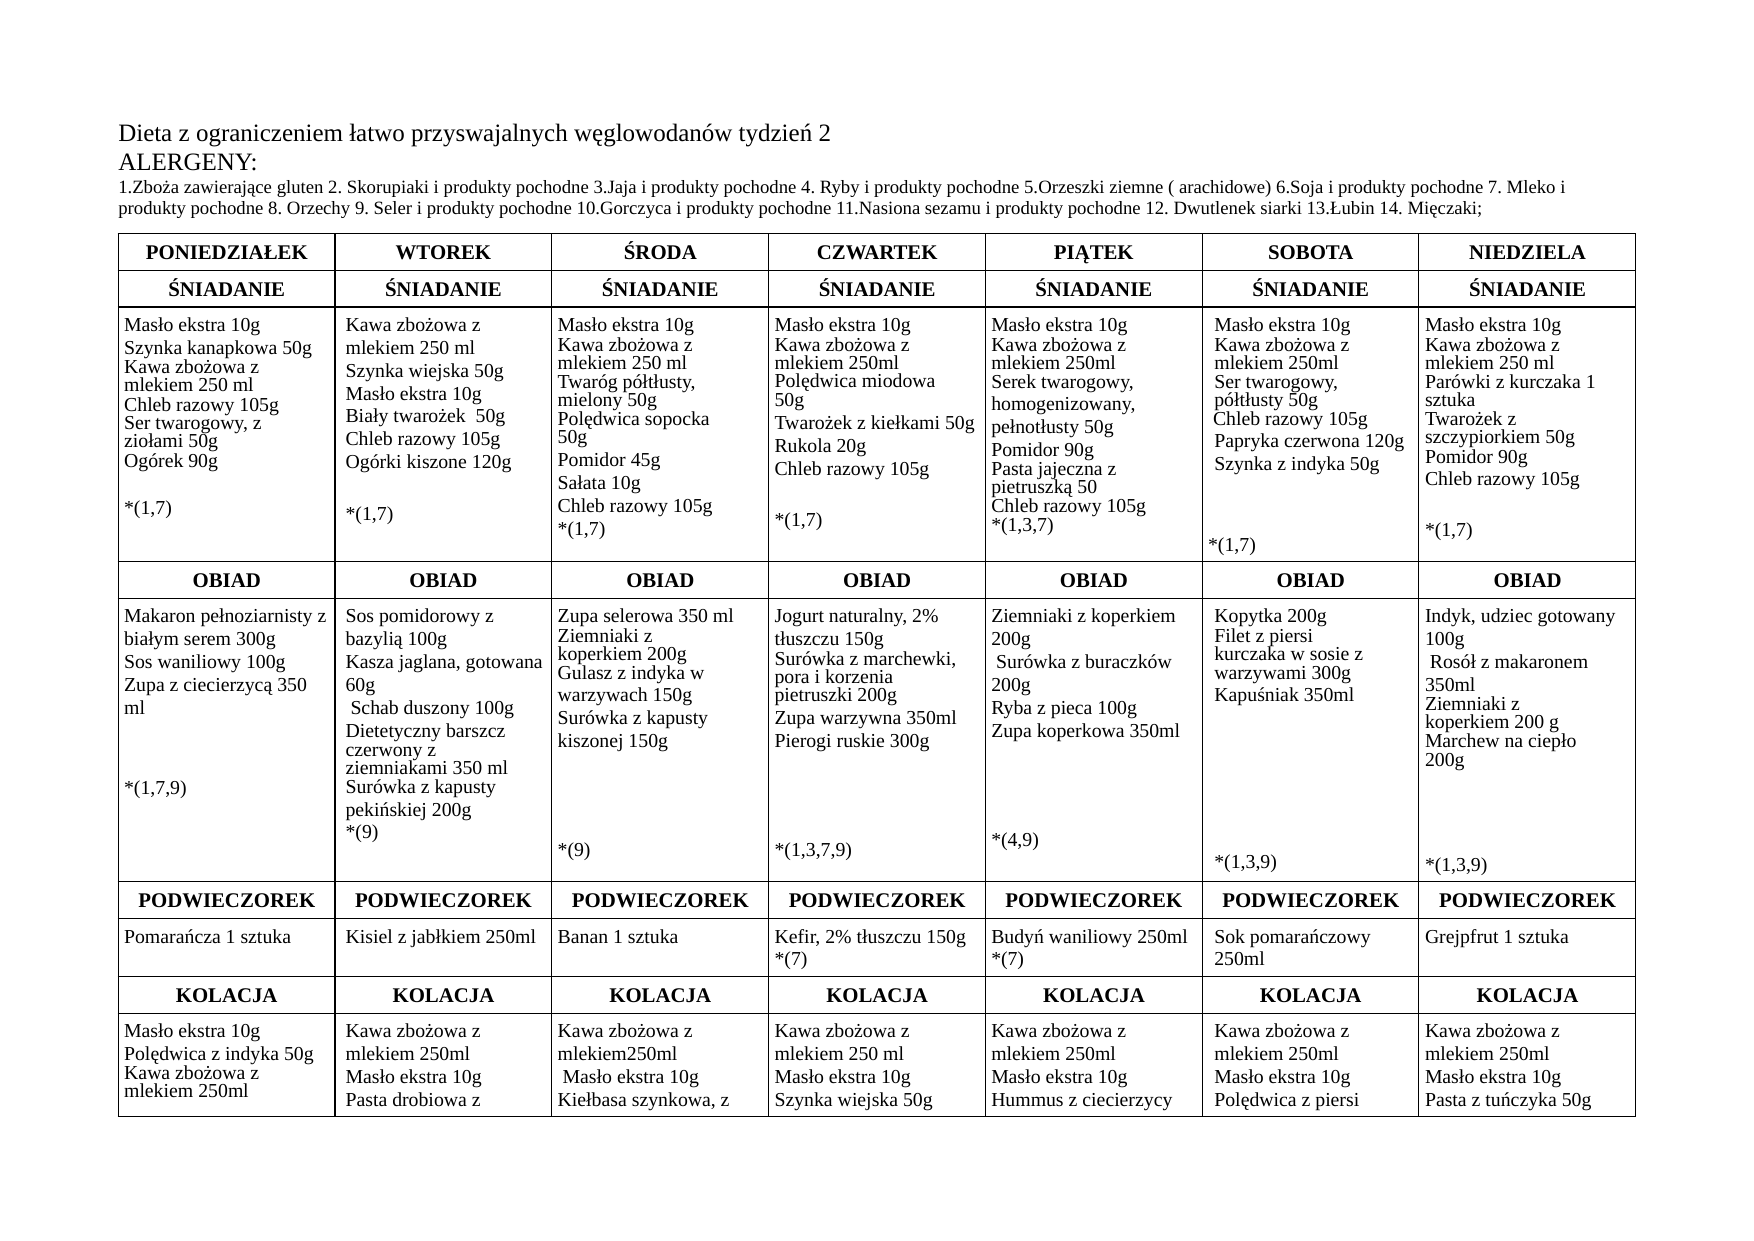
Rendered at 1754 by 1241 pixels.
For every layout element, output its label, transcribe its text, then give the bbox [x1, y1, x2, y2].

table_cell Sok pomarańczowy 250ml [1203, 919, 1418, 976]
table_cell Grejpfrut 1 sztuka [1419, 919, 1635, 976]
table_cell Masło ekstra 10g Kawa zbożowa z mlekiem 250ml Serek twarogowy, homogenizowany, pełnotłusty 50g Pomidor 90g Pasta jajeczna z pietruszką 50 Chleb razowy 105g *(1,3,7) [986, 308, 1202, 561]
table_cell Jogurt naturalny, 2% tłuszczu 150g Surówka z marchewki, pora i korzenia pietruszki 200g Zupa warzywna 350ml Pierogi ruskie 300g *(1,3,7,9) [769, 599, 985, 881]
table_cell Budyń waniliowy 250ml *(7) [986, 919, 1202, 976]
table_cell OBIAD [986, 562, 1202, 598]
table_cell PODWIECZOREK [986, 882, 1202, 918]
table_cell Sos pomidorowy z bazylią 100g Kasza jaglana, gotowana 60g Schab duszony 100g Dietetyczny barszcz czerwony z ziemniakami 350 ml Surówka z kapusty pekińskiej 200g *(9) [336, 599, 551, 881]
table_cell ŚNIADANIE [336, 271, 551, 306]
table_cell KOLACJA [119, 977, 334, 1012]
table_cell PODWIECZOREK [336, 882, 551, 918]
table_cell OBIAD [769, 562, 985, 598]
table_cell Masło ekstra 10g Kawa zbożowa z mlekiem 250 ml Twaróg półtłusty, mielony 50g Polędwica sopocka 50g Pomidor 45g Sałata 10g Chleb razowy 105g *(1,7) [552, 308, 768, 561]
table_cell Kawa zbożowa z mlekiem 250ml Masło ekstra 10g Polędwica z piersi [1203, 1014, 1418, 1116]
table_header WTOREK [336, 234, 551, 270]
table_cell PODWIECZOREK [1419, 882, 1635, 918]
table_cell KOLACJA [336, 977, 551, 1012]
table_cell ŚNIADANIE [986, 271, 1202, 306]
table_cell Ziemniaki z koperkiem 200g Surówka z buraczków 200g Ryba z pieca 100g Zupa koperkowa 350ml *(4,9) [986, 599, 1202, 881]
table_cell Kefir, 2% tłuszczu 150g *(7) [769, 919, 985, 976]
table_header PIĄTEK [986, 234, 1202, 270]
table_cell Masło ekstra 10g Kawa zbożowa z mlekiem 250ml Polędwica miodowa 50g Twarożek z kiełkami 50g Rukola 20g Chleb razowy 105g *(1,7) [769, 308, 985, 561]
table_cell Kisiel z jabłkiem 250ml [336, 919, 551, 976]
table_cell ŚNIADANIE [1203, 271, 1418, 306]
table_cell KOLACJA [1203, 977, 1418, 1012]
table_header NIEDZIELA [1419, 234, 1635, 270]
table_cell KOLACJA [1419, 977, 1635, 1012]
text Dieta z ograniczeniem łatwo przyswajalnych węglowodanów tydzień 2 [118, 118, 1636, 147]
table_cell KOLACJA [986, 977, 1202, 1012]
table_cell Masło ekstra 10g Polędwica z indyka 50g Kawa zbożowa z mlekiem 250ml [119, 1014, 334, 1116]
table_cell Makaron pełnoziarnisty z białym serem 300g Sos waniliowy 100g Zupa z ciecierzycą 350 ml *(1,7,9) [119, 599, 334, 881]
table_cell OBIAD [552, 562, 768, 598]
table_cell ŚNIADANIE [769, 271, 985, 306]
table_cell Kawa zbożowa z mlekiem 250ml Masło ekstra 10g Pasta z tuńczyka 50g [1419, 1014, 1635, 1116]
table_cell PODWIECZOREK [119, 882, 334, 918]
table_cell Kawa zbożowa z mlekiem 250ml Masło ekstra 10g Hummus z ciecierzycy [986, 1014, 1202, 1116]
table_cell Indyk, udziec gotowany 100g Rosół z makaronem 350ml Ziemniaki z koperkiem 200 g Marchew na ciepło 200g *(1,3,9) [1419, 599, 1635, 881]
table_cell PODWIECZOREK [769, 882, 985, 918]
text ALERGENY: [118, 147, 1636, 176]
table_cell ŚNIADANIE [1419, 271, 1635, 306]
table_cell Kawa zbożowa z mlekiem 250ml Masło ekstra 10g Pasta drobiowa z [336, 1014, 551, 1116]
table_cell OBIAD [1203, 562, 1418, 598]
table_header PONIEDZIAŁEK [119, 234, 334, 270]
table_cell Masło ekstra 10g Szynka kanapkowa 50g Kawa zbożowa z mlekiem 250 ml Chleb razowy 105g Ser twarogowy, z ziołami 50g Ogórek 90g *(1,7) [119, 308, 334, 561]
table_header SOBOTA [1203, 234, 1418, 270]
table_header ŚRODA [552, 234, 768, 270]
table_header CZWARTEK [769, 234, 985, 270]
table_cell Zupa selerowa 350 ml Ziemniaki z koperkiem 200g Gulasz z indyka w warzywach 150g Surówka z kapusty kiszonej 150g *(9) [552, 599, 768, 881]
table_cell ŚNIADANIE [552, 271, 768, 306]
table_cell ŚNIADANIE [119, 271, 334, 306]
text 1.Zboża zawierające gluten 2. Skorupiaki i produkty pochodne 3.Jaja i produkty pochodne 4. Ryby i produkty pochodne 5.Orzeszki ziemne ( arachidowe) 6.Soja i produkty pochodne 7. Mleko i produkty pochodne 8. Orzechy 9. Seler i produkty pochodne 10.Gorczyca i produkty pochodne 11.Nasiona sezamu i produkty pochodne 12. Dwutlenek siarki 13.Łubin 14. Mięczaki; [118, 176, 1636, 219]
table_cell KOLACJA [552, 977, 768, 1012]
table_cell Banan 1 sztuka [552, 919, 768, 976]
table_cell KOLACJA [769, 977, 985, 1012]
table_cell OBIAD [119, 562, 334, 598]
table_cell OBIAD [1419, 562, 1635, 598]
table_cell Kopytka 200g Filet z piersi kurczaka w sosie z warzywami 300g Kapuśniak 350ml *(1,3,9) [1203, 599, 1418, 881]
table_cell Kawa zbożowa z mlekiem250ml Masło ekstra 10g Kiełbasa szynkowa, z [552, 1014, 768, 1116]
table_cell Masło ekstra 10g Kawa zbożowa z mlekiem 250ml Ser twarogowy, półtłusty 50g Chleb razowy 105g Papryka czerwona 120g Szynka z indyka 50g *(1,7) [1203, 308, 1418, 561]
table_cell Kawa zbożowa z mlekiem 250 ml Masło ekstra 10g Szynka wiejska 50g [769, 1014, 985, 1116]
table_cell Kawa zbożowa z mlekiem 250 ml Szynka wiejska 50g Masło ekstra 10g Biały twarożek 50g Chleb razowy 105g Ogórki kiszone 120g *(1,7) [336, 308, 551, 561]
table_cell OBIAD [336, 562, 551, 598]
table_cell PODWIECZOREK [1203, 882, 1418, 918]
table_cell Pomarańcza 1 sztuka [119, 919, 334, 976]
table_cell Masło ekstra 10g Kawa zbożowa z mlekiem 250 ml Parówki z kurczaka 1 sztuka Twarożek z szczypiorkiem 50g Pomidor 90g Chleb razowy 105g *(1,7) [1419, 308, 1635, 561]
table_cell PODWIECZOREK [552, 882, 768, 918]
